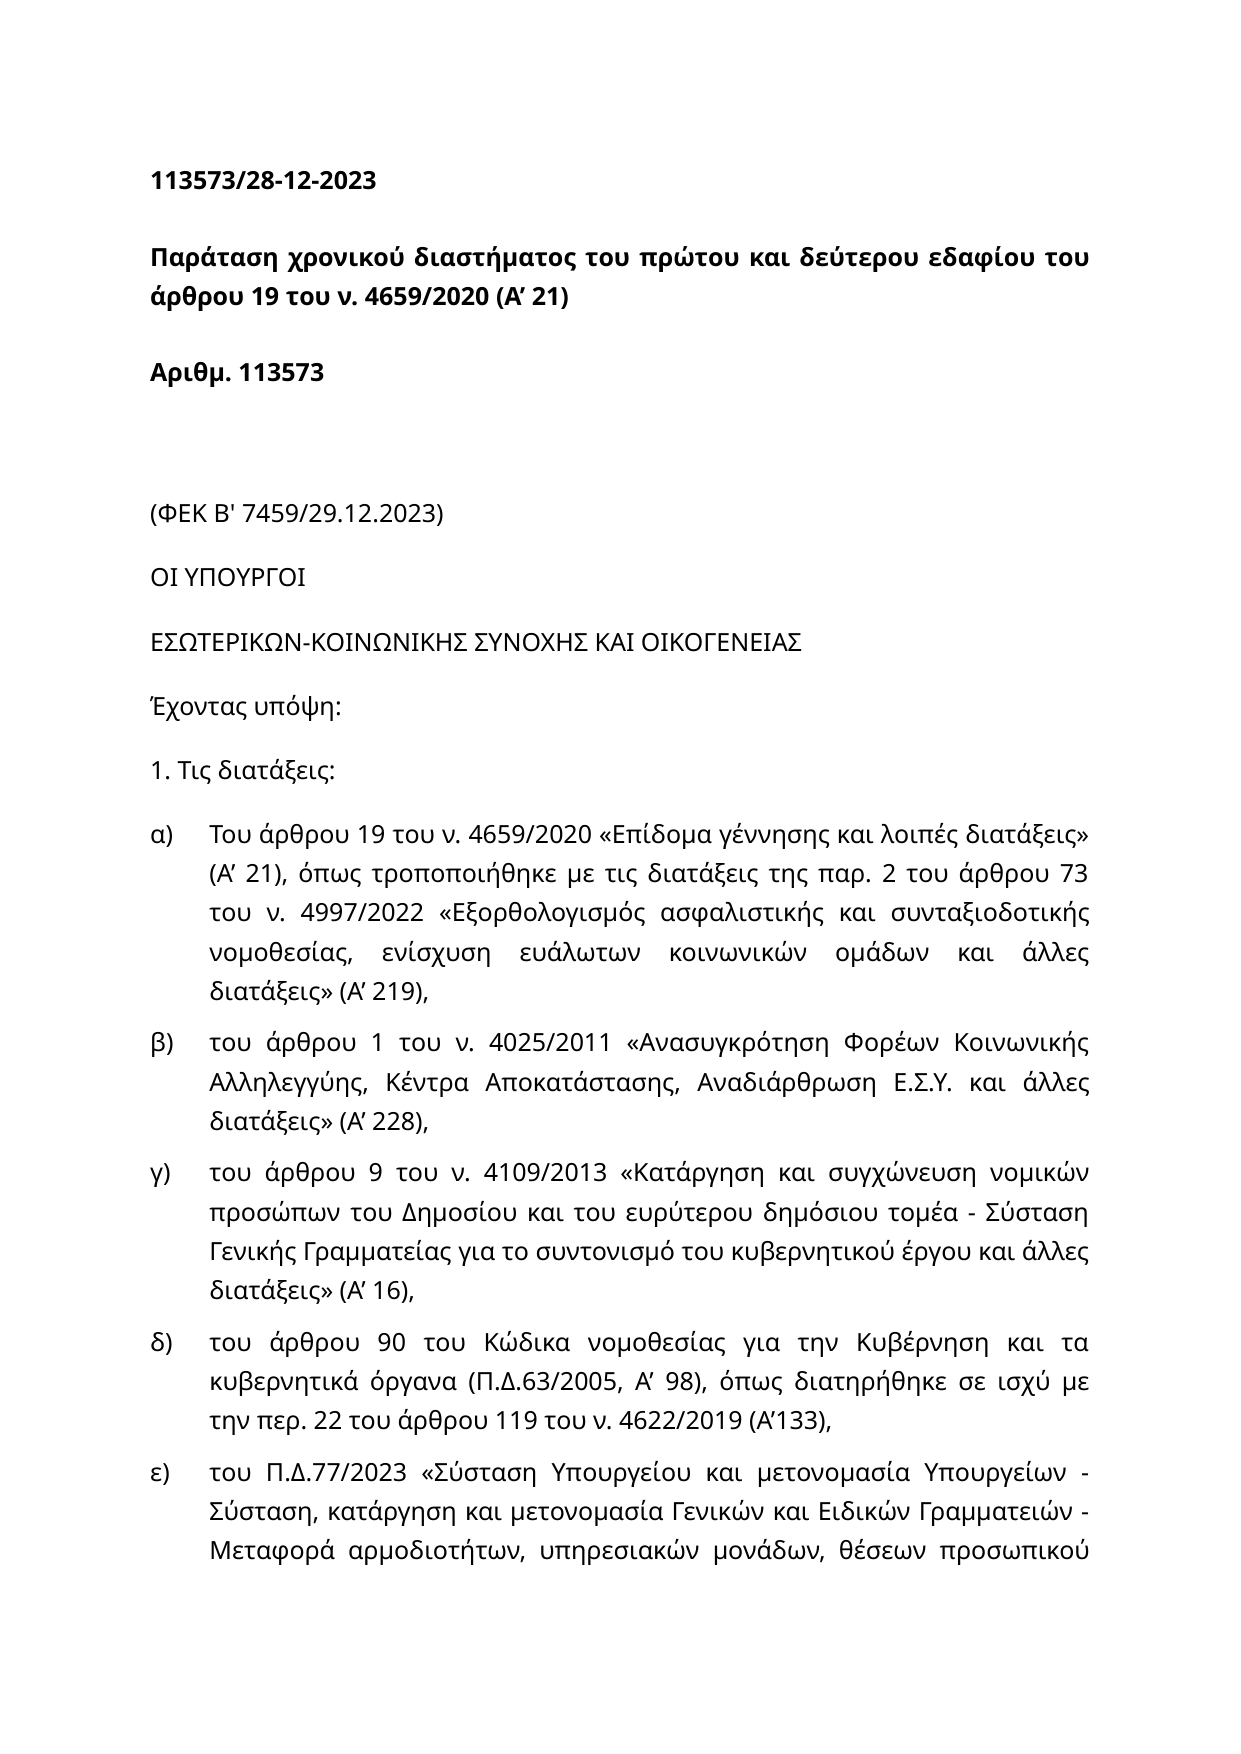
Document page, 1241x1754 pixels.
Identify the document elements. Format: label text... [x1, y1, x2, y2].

list β) του άρθρου 1 του ν. 4025/2011 «Ανασυγκρότηση Φορέων Κοινωνικής Αλληλεγγύης, Κέντρα Αποκατάστασης, Αναδιάρθρωση Ε.Σ.Υ. και άλλες διατάξεις» (Α’ 228), [150, 1025, 1090, 1137]
title 113573/28-12-2023 [150, 162, 1090, 197]
text Έχοντας υπόψη: [150, 688, 1090, 722]
list δ) του άρθρου 90 του Κώδικα νομοθεσίας για την Κυβέρνηση και τα κυβερνητικά όργανα (Π.Δ.63/2005, Α’ 98), όπως διατηρήθηκε σε ισχύ με την περ. 22 του άρθρου 119 του ν. 4622/2019 (Α’133), [150, 1324, 1090, 1437]
text ΟΙ ΥΠΟΥΡΓΟΙ [150, 560, 1090, 594]
list γ) του άρθρου 9 του ν. 4109/2013 «Κατάργηση και συγχώνευση νομικών προσώπων του Δημοσίου και του ευρύτερου δημόσιου τομέα - Σύσταση Γενικής Γραμματείας για το συντονισμό του κυβερνητικού έργου και άλλες διατάξεις» (Α’ 16), [150, 1155, 1090, 1307]
list ε) του Π.Δ.77/2023 «Σύσταση Υπουργείου και μετονομασία Υπουργείων - Σύσταση, κατάργηση και μετονομασία Γενικών και Ειδικών Γραμματειών - Μεταφορά αρμοδιοτήτων, υπηρεσιακών μονάδων, θέσεων προσωπικού [150, 1454, 1090, 1567]
text (ΦΕΚ Β' 7459/29.12.2023) [150, 496, 1090, 530]
text ΕΣΩΤΕΡΙΚΩΝ-ΚΟΙΝΩΝΙΚΗΣ ΣΥΝΟΧΗΣ ΚΑΙ ΟΙΚΟΓΕΝΕΙΑΣ [150, 624, 1090, 658]
text 1. Τις διατάξεις: [150, 752, 1090, 787]
list α) Του άρθρου 19 του ν. 4659/2020 «Επίδομα γέννησης και λοιπές διατάξεις» (Α’ 21), όπως τροποποιήθηκε με τις διατάξεις της παρ. 2 του άρθρου 73 του ν. 4997/2022 «Εξορθολογισμός ασφαλιστικής και συνταξιοδοτικής νομοθεσίας, ενίσχυση ευάλωτων κοινωνικών ομάδων και άλλες διατάξεις» (Α’ 219), [150, 817, 1090, 1007]
title Παράταση χρονικού διαστήματος του πρώτου και δεύτερου εδαφίου του άρθρου 19 του ν. 4659/2020 (Α’ 21) [150, 239, 1090, 312]
title Αριθμ. 113573 [150, 355, 1090, 389]
